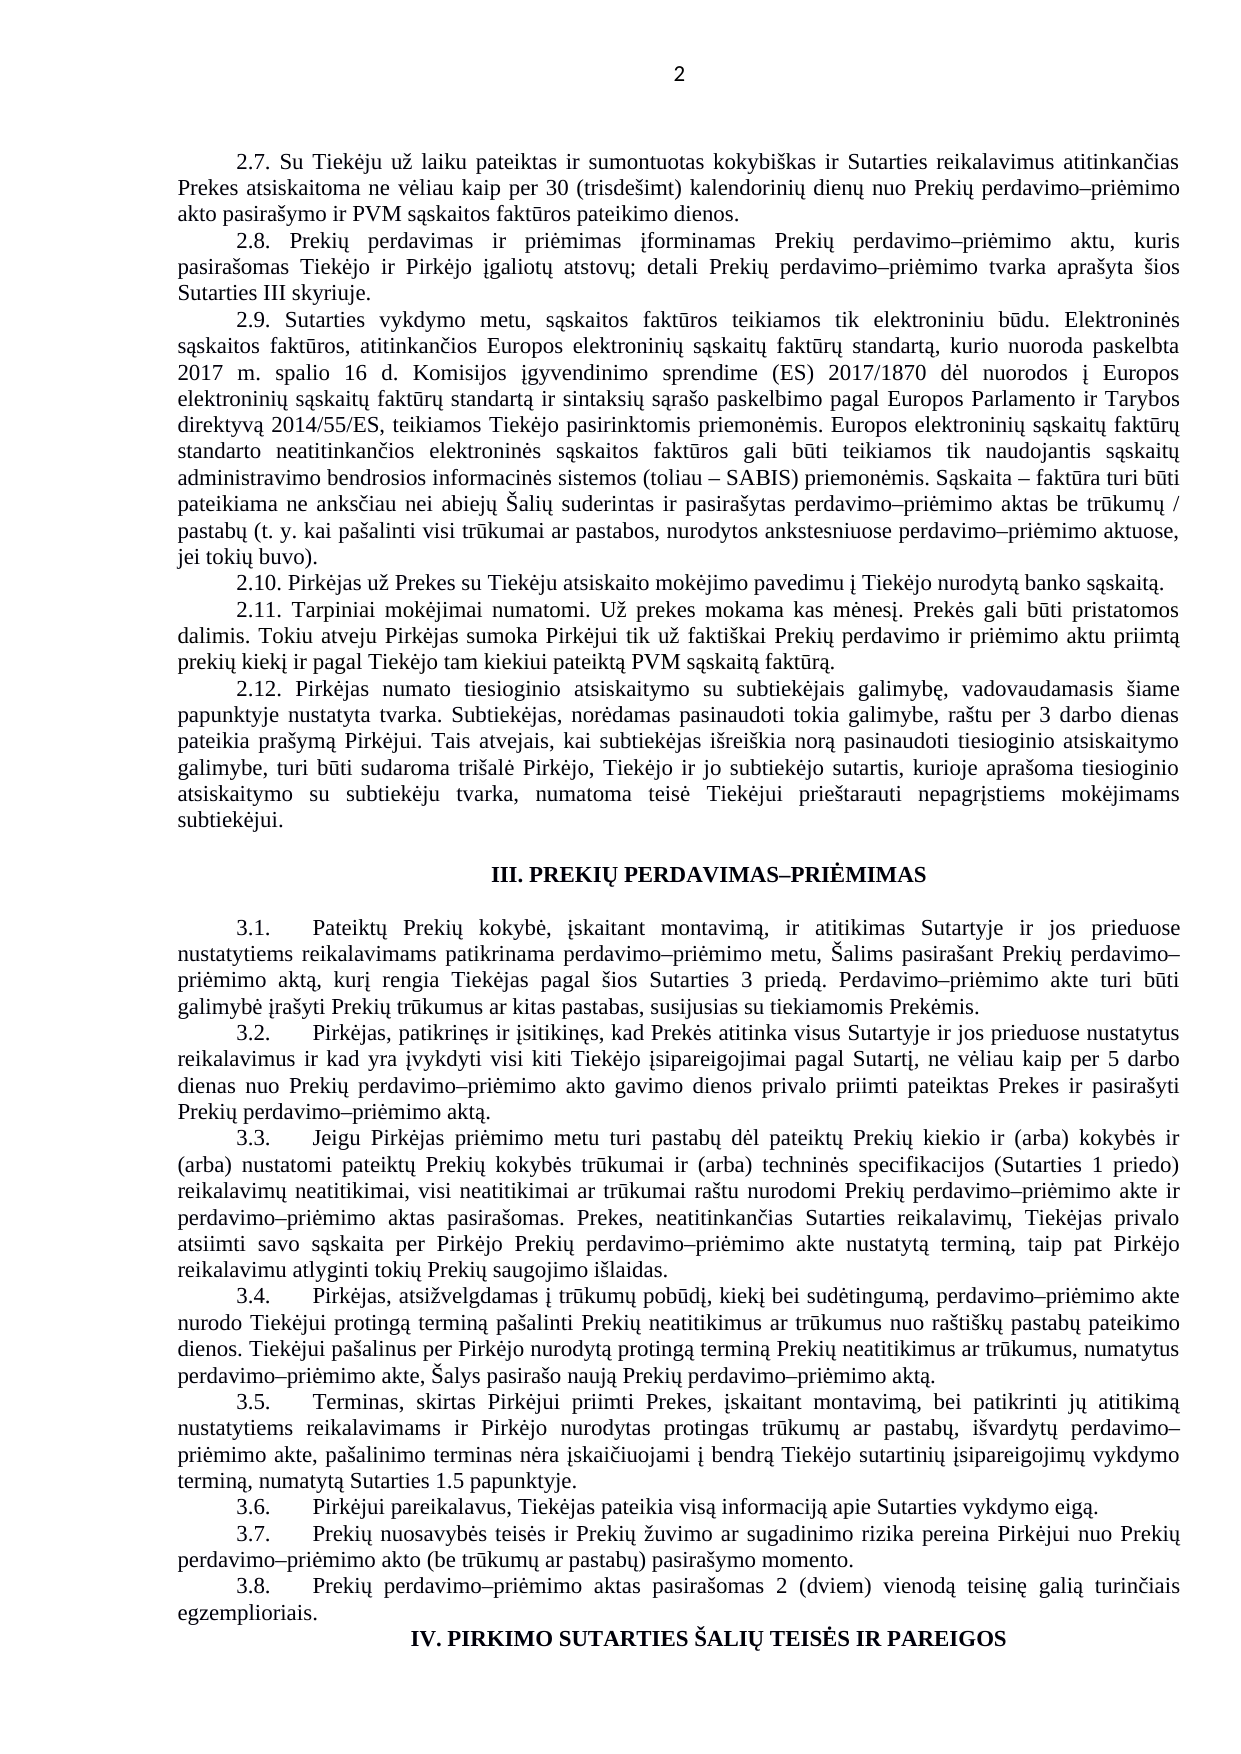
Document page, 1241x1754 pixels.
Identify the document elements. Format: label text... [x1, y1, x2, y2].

text 3.1. Pateiktų Prekių kokybė, įskaitant montavimą, ir atitikimas Sutartyje ir jos prieduose nustatytiems reikalavimams patikrinama perdavimo–priėmimo metu, Šalims pasirašant Prekių perdavimo–priėmimo aktą, kurį rengia Tiekėjas pagal šios Sutarties 3 priedą. Perdavimo–priėmimo akte turi būti galimybė įrašyti Prekių trūkumus ar kitas pastabas, susijusias su tiekiamomis Prekėmis. [177, 914, 1181, 1019]
text 3.2. Pirkėjas, patikrinęs ir įsitikinęs, kad Prekės atitinka visus Sutartyje ir jos prieduose nustatytus reikalavimus ir kad yra įvykdyti visi kiti Tiekėjo įsipareigojimai pagal Sutartį, ne vėliau kaip per 5 darbo dienas nuo Prekių perdavimo–priėmimo akto gavimo dienos privalo priimti pateiktas Prekes ir pasirašyti Prekių perdavimo–priėmimo aktą. [177, 1019, 1181, 1124]
text 3.7. Prekių nuosavybės teisės ir Prekių žuvimo ar sugadinimo rizika pereina Pirkėjui nuo Prekių perdavimo–priėmimo akto (be trūkumų ar pastabų) pasirašymo momento. [177, 1520, 1181, 1572]
text III. PREKIŲ PERDAVIMAS–PRIĖMIMAS [177, 861, 1181, 887]
text IV. PIRKIMO SUTARTIES ŠALIŲ TEISĖS IR PAREIGOS [177, 1625, 1181, 1652]
text 2.10. Pirkėjas už Prekes su Tiekėju atsiskaito mokėjimo pavedimu į Tiekėjo nurodytą banko sąskaitą. [177, 569, 1181, 596]
text 2.8. Prekių perdavimas ir priėmimas įforminamas Prekių perdavimo–priėmimo aktu, kuris pasirašomas Tiekėjo ir Pirkėjo įgaliotų atstovų; detali Prekių perdavimo–priėmimo tvarka aprašyta šios Sutarties III skyriuje. [177, 227, 1181, 306]
text 3.3. Jeigu Pirkėjas priėmimo metu turi pastabų dėl pateiktų Prekių kiekio ir (arba) kokybės ir (arba) nustatomi pateiktų Prekių kokybės trūkumai ir (arba) techninės specifikacijos (Sutarties 1 priedo) reikalavimų neatitikimai, visi neatitikimai ar trūkumai raštu nurodomi Prekių perdavimo–priėmimo akte ir perdavimo–priėmimo aktas pasirašomas. Prekes, neatitinkančias Sutarties reikalavimų, Tiekėjas privalo atsiimti savo sąskaita per Pirkėjo Prekių perdavimo–priėmimo akte nustatytą terminą, taip pat Pirkėjo reikalavimu atlyginti tokių Prekių saugojimo išlaidas. [177, 1124, 1181, 1283]
text 2.12. Pirkėjas numato tiesioginio atsiskaitymo su subtiekėjais galimybę, vadovaudamasis šiame papunktyje nustatyta tvarka. Subtiekėjas, norėdamas pasinaudoti tokia galimybe, raštu per 3 darbo dienas pateikia prašymą Pirkėjui. Tais atvejais, kai subtiekėjas išreiškia norą pasinaudoti tiesioginio atsiskaitymo galimybe, turi būti sudaroma trišalė Pirkėjo, Tiekėjo ir jo subtiekėjo sutartis, kurioje aprašoma tiesioginio atsiskaitymo su subtiekėju tvarka, numatoma teisė Tiekėjui prieštarauti nepagrįstiems mokėjimams subtiekėjui. [177, 675, 1181, 833]
text 3.6. Pirkėjui pareikalavus, Tiekėjas pateikia visą informaciją apie Sutarties vykdymo eigą. [177, 1493, 1181, 1520]
text 3.8. Prekių perdavimo–priėmimo aktas pasirašomas 2 (dviem) vienodą teisinę galią turinčiais egzemplioriais. [177, 1572, 1181, 1625]
text 3.5. Terminas, skirtas Pirkėjui priimti Prekes, įskaitant montavimą, bei patikrinti jų atitikimą nustatytiems reikalavimams ir Pirkėjo nurodytas protingas trūkumų ar pastabų, išvardytų perdavimo–priėmimo akte, pašalinimo terminas nėra įskaičiuojami į bendrą Tiekėjo sutartinių įsipareigojimų vykdymo terminą, numatytą Sutarties 1.5 papunktyje. [177, 1388, 1181, 1493]
text 2.9. Sutarties vykdymo metu, sąskaitos faktūros teikiamos tik elektroniniu būdu. Elektroninės sąskaitos faktūros, atitinkančios Europos elektroninių sąskaitų faktūrų standartą, kurio nuoroda paskelbta 2017 m. spalio 16 d. Komisijos įgyvendinimo sprendime (ES) 2017/1870 dėl nuorodos į Europos elektroninių sąskaitų faktūrų standartą ir sintaksių sąrašo paskelbimo pagal Europos Parlamento ir Tarybos direktyvą 2014/55/ES, teikiamos Tiekėjo pasirinktomis priemonėmis. Europos elektroninių sąskaitų faktūrų standarto neatitinkančios elektroninės sąskaitos faktūros gali būti teikiamos tik naudojantis sąskaitų administravimo bendrosios informacinės sistemos (toliau – SABIS) priemonėmis. Sąskaita – faktūra turi būti pateikiama ne anksčiau nei abiejų Šalių suderintas ir pasirašytas perdavimo–priėmimo aktas be trūkumų / pastabų (t. y. kai pašalinti visi trūkumai ar pastabos, nurodytos ankstesniuose perdavimo–priėmimo aktuose, jei tokių buvo). [177, 306, 1181, 569]
text 3.4. Pirkėjas, atsižvelgdamas į trūkumų pobūdį, kiekį bei sudėtingumą, perdavimo–priėmimo akte nurodo Tiekėjui protingą terminą pašalinti Prekių neatitikimus ar trūkumus nuo raštiškų pastabų pateikimo dienos. Tiekėjui pašalinus per Pirkėjo nurodytą protingą terminą Prekių neatitikimus ar trūkumus, numatytus perdavimo–priėmimo akte, Šalys pasirašo naują Prekių perdavimo–priėmimo aktą. [177, 1283, 1181, 1388]
text 2.11. Tarpiniai mokėjimai numatomi. Už prekes mokama kas mėnesį. Prekės gali būti pristatomos dalimis. Tokiu atveju Pirkėjas sumoka Pirkėjui tik už faktiškai Prekių perdavimo ir priėmimo aktu priimtą prekių kiekį ir pagal Tiekėjo tam kiekiui pateiktą PVM sąskaitą faktūrą. [177, 596, 1181, 675]
text 2.7. Su Tiekėju už laiku pateiktas ir sumontuotas kokybiškas ir Sutarties reikalavimus atitinkančias Prekes atsiskaitoma ne vėliau kaip per 30 (trisdešimt) kalendorinių dienų nuo Prekių perdavimo–priėmimo akto pasirašymo ir PVM sąskaitos faktūros pateikimo dienos. [177, 148, 1181, 227]
